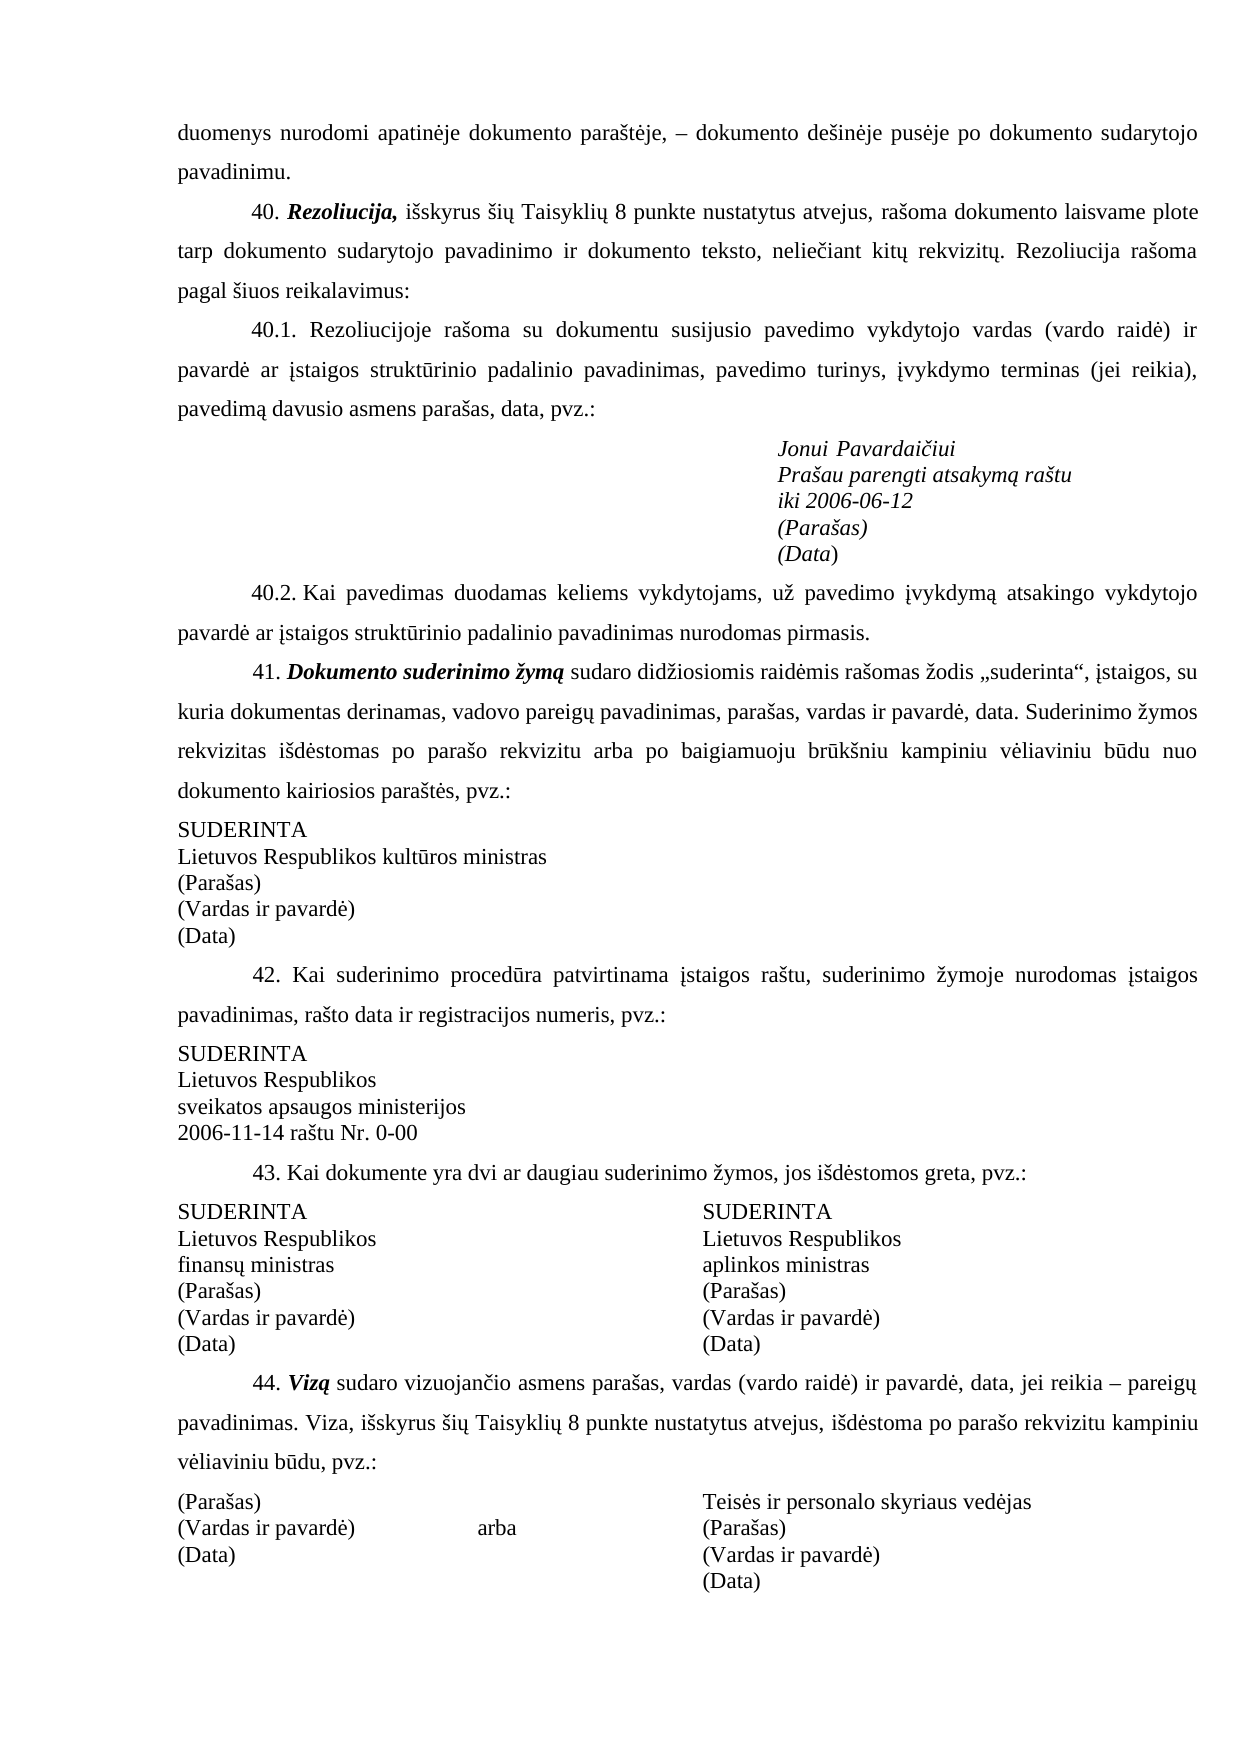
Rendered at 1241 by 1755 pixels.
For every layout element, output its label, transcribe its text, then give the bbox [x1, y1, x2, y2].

text SUDERINTA SUDERINTA [177, 1198, 1199, 1224]
text (Parašas) [777, 514, 1199, 540]
text sveikatos apsaugos ministerijos [177, 1093, 1199, 1119]
text Lietuvos Respublikos kultūros ministras [177, 843, 1199, 869]
text iki 2006-06-12 [777, 487, 1199, 514]
text SUDERINTA [177, 1040, 1199, 1067]
text 42. Kai suderinimo procedūra patvirtinama įstaigos raštu, suderinimo žymoje nurodomas įstaigos pavadinimas, rašto data ir registracijos numeris, pvz.: [177, 961, 1199, 1027]
text Prašau parengti atsakymą raštu [777, 461, 1199, 487]
text Lietuvos Respublikos [177, 1067, 1199, 1093]
text (Vardas ir pavardė) (Vardas ir pavardė) [177, 1304, 1199, 1330]
text 44. Vizą sudaro vizuojančio asmens parašas, vardas (vardo raidė) ir pavardė, data, jei reikia – pareigų pavadinimas. Viza, išskyrus šių Taisyklių 8 punkte nustatytus atvejus, išdėstoma po parašo rekvizitu kampiniu vėliaviniu būdu, pvz.: [177, 1369, 1199, 1475]
text (Parašas) Teisės ir personalo skyriaus vedėjas [177, 1488, 1199, 1514]
text Lietuvos Respublikos Lietuvos Respublikos [177, 1224, 1199, 1251]
text (Vardas ir pavardė) [177, 895, 1199, 922]
text (Parašas) (Parašas) [177, 1277, 1199, 1304]
text duomenys nurodomi apatinėje dokumento paraštėje, – dokumento dešinėje pusėje po dokumento sudarytojo pavadinimu. [177, 119, 1199, 184]
text 40.1. Rezoliucijoje rašoma su dokumentu susijusio pavedimo vykdytojo vardas (vardo raidė) ir pavardė ar įstaigos struktūrinio padalinio pavadinimas, pavedimo turinys, įvykdymo terminas (jei reikia), pavedimą davusio asmens parašas, data, pvz.: [177, 316, 1199, 421]
text (Parašas) [177, 869, 1199, 895]
text 40. Rezoliucija, išskyrus šių Taisyklių 8 punkte nustatytus atvejus, rašoma dokumento laisvame plote tarp dokumento sudarytojo pavadinimo ir dokumento teksto, neliečiant kitų rekvizitų. Rezoliucija rašoma pagal šiuos reikalavimus: [177, 198, 1199, 303]
text 2006-11-14 raštu Nr. 0-00 [177, 1119, 1199, 1146]
text 43. Kai dokumente yra dvi ar daugiau suderinimo žymos, jos išdėstomos greta, pvz.: [177, 1159, 1199, 1185]
text (Data) [177, 922, 1199, 948]
text SUDERINTA [177, 816, 1199, 843]
text (Vardas ir pavardė) arba (Parašas) [177, 1514, 1199, 1541]
text (Data) [777, 540, 1199, 566]
text 40.2. Kai pavedimas duodamas keliems vykdytojams, už pavedimo įvykdymą atsakingo vykdytojo pavardė ar įstaigos struktūrinio padalinio pavadinimas nurodomas pirmasis. [177, 579, 1199, 645]
text (Data) (Data) [177, 1330, 1199, 1356]
text Jonui Pavardaičiui [777, 434, 1199, 461]
text 41. Dokumento suderinimo žymą sudaro didžiosiomis raidėmis rašomas žodis „suderinta“, įstaigos, su kuria dokumentas derinamas, vadovo pareigų pavadinimas, parašas, vardas ir pavardė, data. Suderinimo žymos rekvizitas išdėstomas po parašo rekvizitu arba po baigiamuoju brūkšniu kampiniu vėliaviniu būdu nuo dokumento kairiosios paraštės, pvz.: [177, 658, 1199, 803]
text (Data) [552, 1567, 1199, 1593]
text (Data) (Vardas ir pavardė) [177, 1541, 1199, 1567]
text finansų ministras aplinkos ministras [177, 1251, 1199, 1277]
